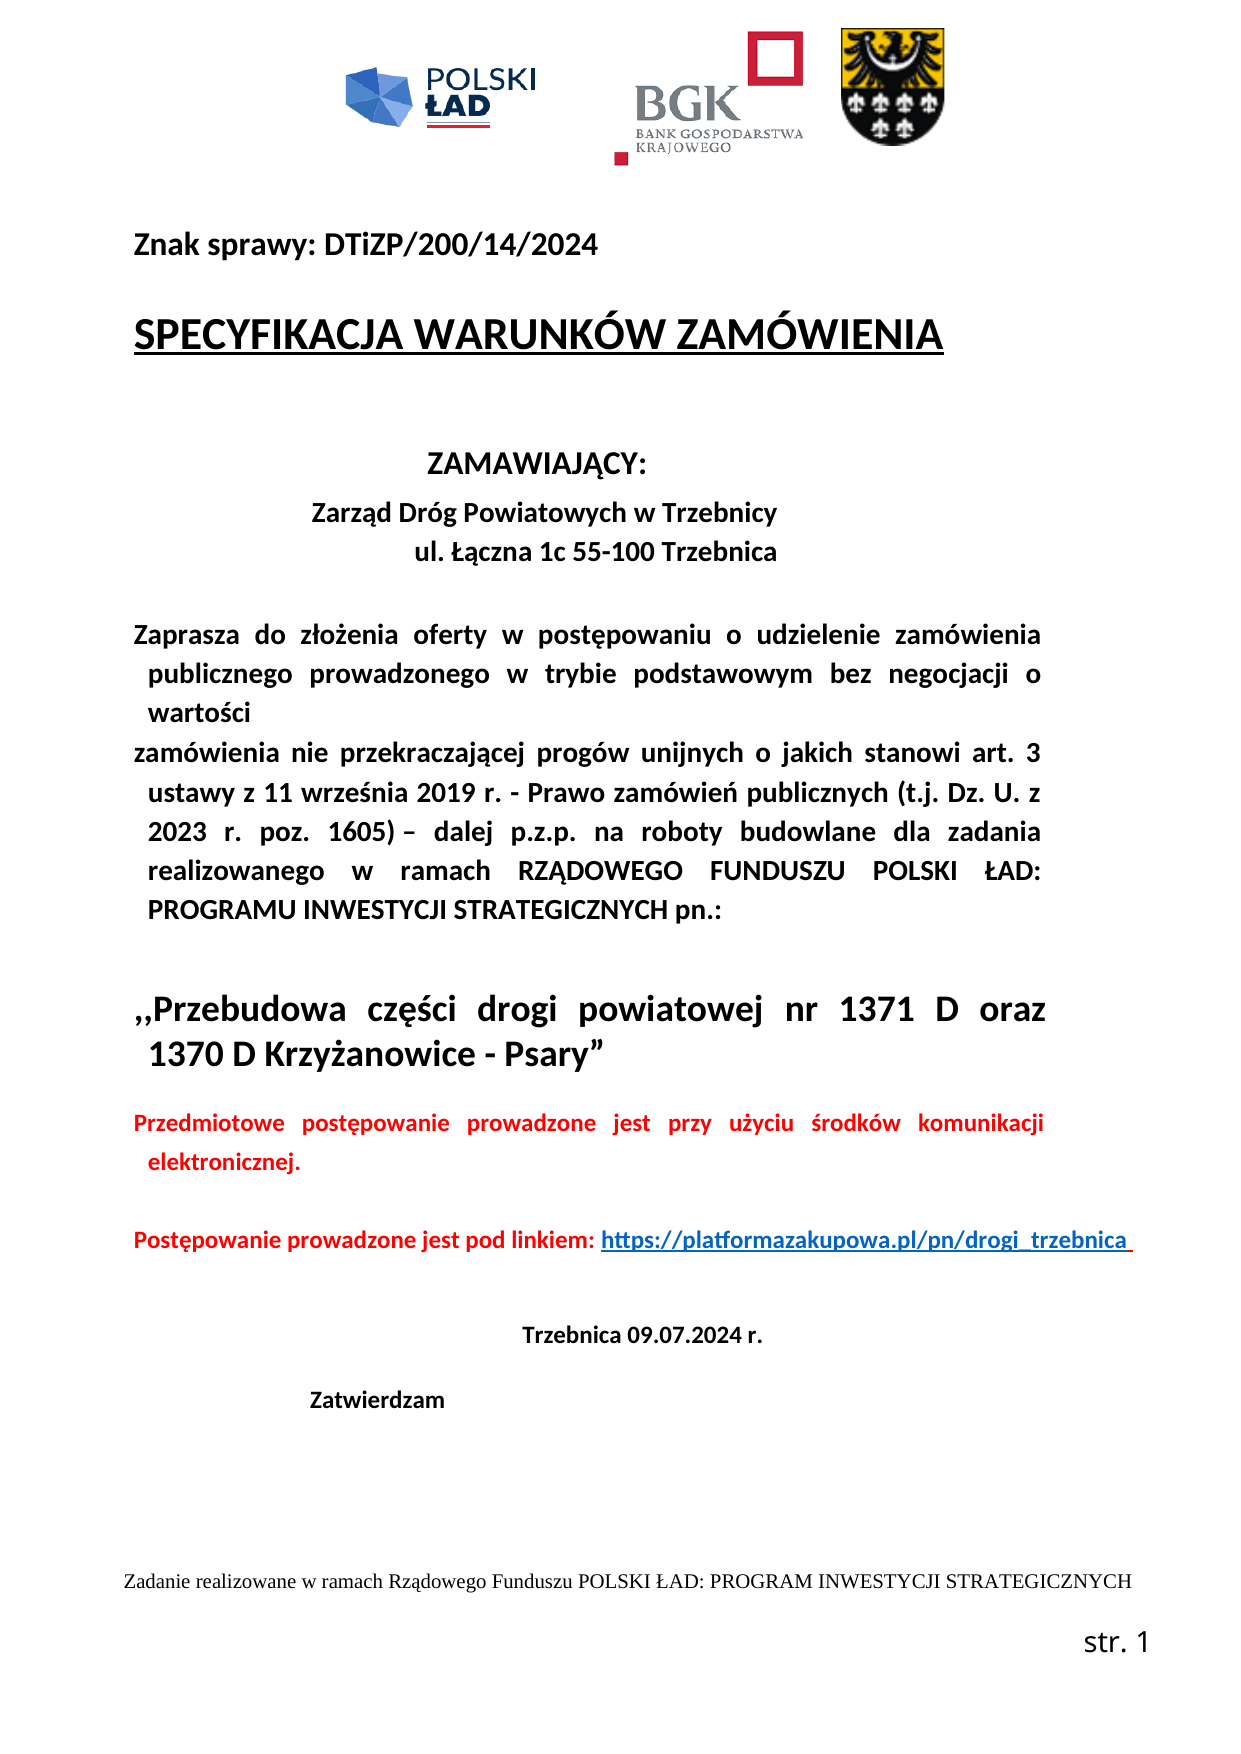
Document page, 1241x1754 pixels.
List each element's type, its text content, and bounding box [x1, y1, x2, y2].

text Znak sprawy: DTiZP/200/14/2024 [133, 223, 1152, 264]
text Zaprasza do złożenia oferty w postępowaniu o udzielenie zamówienia publicznego prowadzonego w trybie podstawowym bez negocjacji o wartości [133, 616, 1042, 730]
text Postępowanie prowadzone jest pod linkiem: https://platformazakupowa.pl/pn/drogi_trzebnica [133, 1224, 1152, 1254]
text ZAMAWIAJĄCY: [133, 442, 1036, 483]
text Zatwierdzam [123, 1384, 1152, 1414]
text ,,Przebudowa części drogi powiatowej nr 1371 D oraz 1370 D Krzyżanowice - Psary” [133, 984, 1046, 1076]
text Zarząd Dróg Powiatowych w Trzebnicy ul. Łączna 1c 55-100 Trzebnica [133, 494, 778, 569]
text SPECYFIKACJA WARUNKÓW ZAMÓWIENIA [133, 305, 1152, 361]
text Trzebnica 09.07.2024 r. [133, 1320, 1152, 1350]
text zamówienia nie przekraczającej progów unijnych o jakich stanowi art. 3 ustawy z 11 września 2019 r. - Prawo zamówień publicznych (t.j. Dz. U. z 2023 r. poz. 1605) – dalej p.z.p. na roboty budowlane dla zadania realizowanego w ramach RZĄDOWEGO FUNDUSZU POLSKI ŁAD: PROGRAMU INWESTYCJI STRATEGICZNYCH pn.: [133, 734, 1042, 927]
text Przedmiotowe postępowanie prowadzone jest przy użyciu środków komunikacji elektronicznej. [133, 1107, 1045, 1177]
